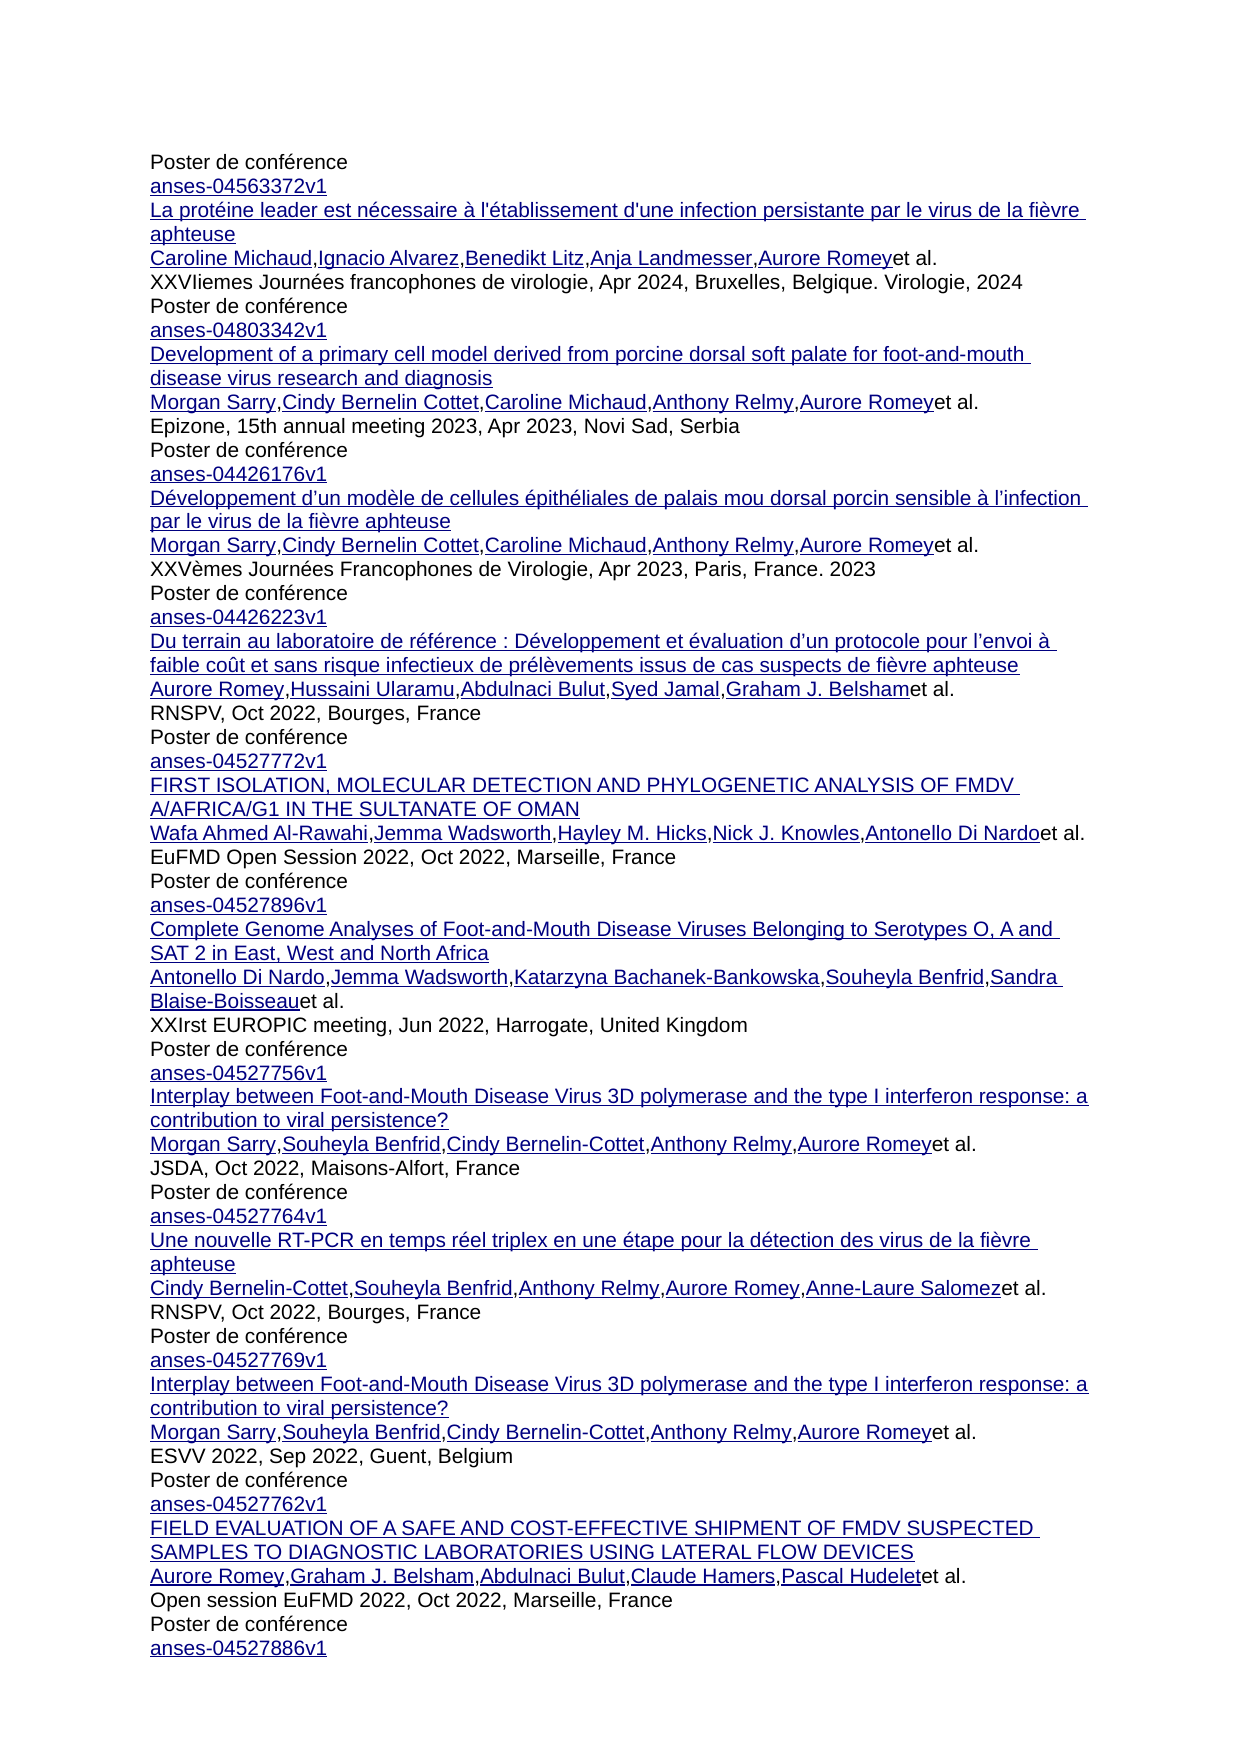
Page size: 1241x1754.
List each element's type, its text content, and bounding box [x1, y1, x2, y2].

table_cell Development of a primary cell model derived from porcine dorsal soft palate for foot-and-mouth disease virus research and diagnosis Morgan Sarry,Cindy Bernelin Cottet,Caroline Michaud,Anthony Relmy,Aurore Romeyet al. Epizone, 15th annual meeting 2023, Apr 2023, Novi Sad, Serbia Poster de conférence anses-04426176v1 [150, 342, 1090, 485]
table_cell Une nouvelle RT-PCR en temps réel triplex en une étape pour la détection des virus de la fièvre aphteuse Cindy Bernelin-Cottet,Souheyla Benfrid,Anthony Relmy,Aurore Romey,Anne-Laure Salomezet al. RNSPV, Oct 2022, Bourges, France Poster de conférence anses-04527769v1 [150, 1228, 1090, 1372]
table_cell La protéine leader est nécessaire à l'établissement d'une infection persistante par le virus de la fièvre aphteuse Caroline Michaud,Ignacio Alvarez,Benedikt Litz,Anja Landmesser,Aurore Romeyet al. XXVIiemes Journées francophones de virologie, Apr 2024, Bruxelles, Belgique. Virologie, 2024 Poster de conférence anses-04803342v1 [150, 198, 1090, 342]
table_cell FIELD EVALUATION OF A SAFE AND COST-EFFECTIVE SHIPMENT OF FMDV SUSPECTED SAMPLES TO DIAGNOSTIC LABORATORIES USING LATERAL FLOW DEVICES Aurore Romey,Graham J. Belsham,Abdulnaci Bulut,Claude Hamers,Pascal Hudeletet al. Open session EuFMD 2022, Oct 2022, Marseille, France Poster de conférence anses-04527886v1 [150, 1516, 1090, 1659]
table_cell FIRST ISOLATION, MOLECULAR DETECTION AND PHYLOGENETIC ANALYSIS OF FMDV A/AFRICA/G1 IN THE SULTANATE OF OMAN Wafa Ahmed Al-Rawahi,Jemma Wadsworth,Hayley M. Hicks,Nick J. Knowles,Antonello Di Nardoet al. EuFMD Open Session 2022, Oct 2022, Marseille, France Poster de conférence anses-04527896v1 [150, 773, 1090, 917]
table_cell Complete Genome Analyses of Foot-and-Mouth Disease Viruses Belonging to Serotypes O, A and SAT 2 in East, West and North Africa Antonello Di Nardo,Jemma Wadsworth,Katarzyna Bachanek-Bankowska,Souheyla Benfrid,Sandra Blaise-Boisseauet al. XXIrst EUROPIC meeting, Jun 2022, Harrogate, United Kingdom Poster de conférence anses-04527756v1 [150, 917, 1090, 1084]
table_cell Interplay between Foot-and-Mouth Disease Virus 3D polymerase and the type I interferon response: a contribution to viral persistence? Morgan Sarry,Souheyla Benfrid,Cindy Bernelin-Cottet,Anthony Relmy,Aurore Romeyet al. JSDA, Oct 2022, Maisons-Alfort, France Poster de conférence anses-04527764v1 [150, 1084, 1090, 1228]
table_cell Poster de conférence anses-04563372v1 [150, 150, 1090, 198]
table_cell Du terrain au laboratoire de référence : Développement et évaluation d’un protocole pour l’envoi à faible coût et sans risque infectieux de prélèvements issus de cas suspects de fièvre aphteuse Aurore Romey,Hussaini Ularamu,Abdulnaci Bulut,Syed Jamal,Graham J. Belshamet al. RNSPV, Oct 2022, Bourges, France Poster de conférence anses-04527772v1 [150, 629, 1090, 773]
table_cell Développement d’un modèle de cellules épithéliales de palais mou dorsal porcin sensible à l’infection par le virus de la fièvre aphteuse Morgan Sarry,Cindy Bernelin Cottet,Caroline Michaud,Anthony Relmy,Aurore Romeyet al. XXVèmes Journées Francophones de Virologie, Apr 2023, Paris, France. 2023 Poster de conférence anses-04426223v1 [150, 485, 1090, 629]
table_cell Interplay between Foot-and-Mouth Disease Virus 3D polymerase and the type I interferon response: a contribution to viral persistence? Morgan Sarry,Souheyla Benfrid,Cindy Bernelin-Cottet,Anthony Relmy,Aurore Romeyet al. ESVV 2022, Sep 2022, Guent, Belgium Poster de conférence anses-04527762v1 [150, 1372, 1090, 1516]
